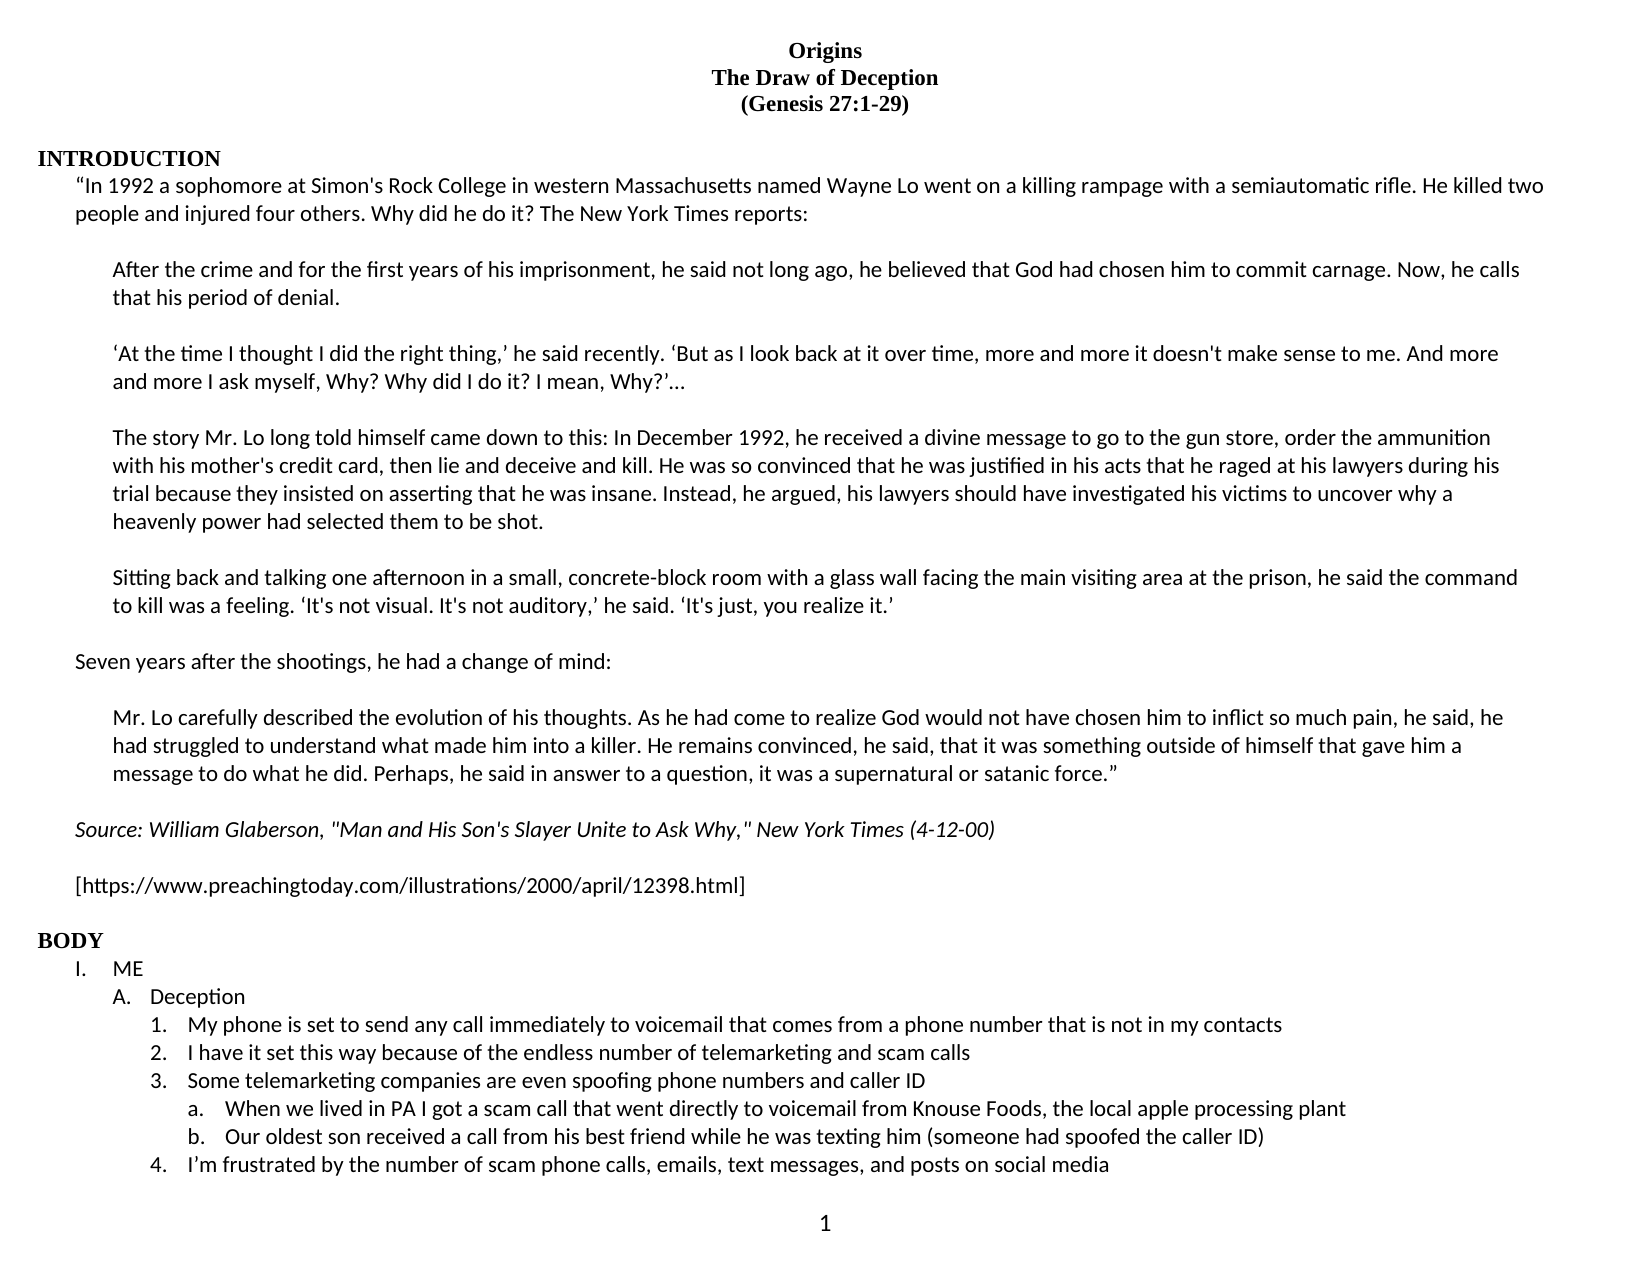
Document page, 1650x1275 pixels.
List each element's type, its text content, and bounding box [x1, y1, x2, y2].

text Origins [37, 37, 1612, 64]
text Sitting back and talking one afternoon in a small, concrete-block room with a glass wall facing the main visiting area at the prison, he said the command to kill was a feeling. ‘It's not visual. It's not auditory,’ he said. ‘It's just, you realize it.’ [112, 563, 1537, 619]
text ‘At the time I thought I did the right thing,’ he said recently. ‘But as I look back at it over time, more and more it doesn't make sense to me. And more and more I ask myself, Why? Why did I do it? I mean, Why?’… [112, 339, 1537, 395]
text The story Mr. Lo long told himself came down to this: In December 1992, he received a divine message to go to the gun store, order the ammunition with his mother's credit card, then lie and deceive and kill. He was so convinced that he was justified in his acts that he raged at his lawyers during his trial because they insisted on asserting that he was insane. Instead, he argued, his lawyers should have investigated his victims to uncover why a heavenly power had selected them to be shot. [112, 423, 1537, 535]
text Source: William Glaberson, "Man and His Son's Slayer Unite to Ask Why," New York Times (4-12-00) [75, 815, 1612, 843]
list I’m frustrated by the number of scam phone calls, emails, text messages, and posts on social media [150, 1150, 1612, 1178]
text BODY [37, 927, 1612, 954]
list Some telemarketing companies are even spoofing phone numbers and caller ID [150, 1066, 1612, 1094]
text Mr. Lo carefully described the evolution of his thoughts. As he had come to realize God would not have chosen him to inflict so much pain, he said, he had struggled to understand what made him into a killer. He remains convinced, he said, that it was something outside of himself that gave him a message to do what he did. Perhaps, he said in answer to a question, it was a supernatural or satanic force.” [112, 703, 1537, 787]
list Deception [112, 982, 1612, 1010]
list ME [75, 954, 1612, 982]
list I have it set this way because of the endless number of telemarketing and scam calls [150, 1038, 1612, 1066]
text INTRODUCTION [37, 144, 1612, 171]
text [https://www.preachingtoday.com/illustrations/2000/april/12398.html] [75, 871, 1612, 899]
text The Draw of Deception [37, 64, 1612, 90]
text Seven years after the shootings, he had a change of mind: [75, 647, 1612, 675]
text After the crime and for the first years of his imprisonment, he said not long ago, he believed that God had chosen him to commit carnage. Now, he calls that his period of denial. [112, 255, 1537, 311]
list My phone is set to send any call immediately to voicemail that comes from a phone number that is not in my contacts [150, 1010, 1612, 1038]
text (Genesis 27:1-29) [37, 90, 1612, 117]
list Our oldest son received a call from his best friend while he was texting him (someone had spoofed the caller ID) [187, 1122, 1612, 1150]
text “In 1992 a sophomore at Simon's Rock College in western Massachusetts named Wayne Lo went on a killing rampage with a semiautomatic rifle. He killed two people and injured four others. Why did he do it? The New York Times reports: [75, 171, 1612, 227]
list When we lived in PA I got a scam call that went directly to voicemail from Knouse Foods, the local apple processing plant [187, 1094, 1612, 1122]
